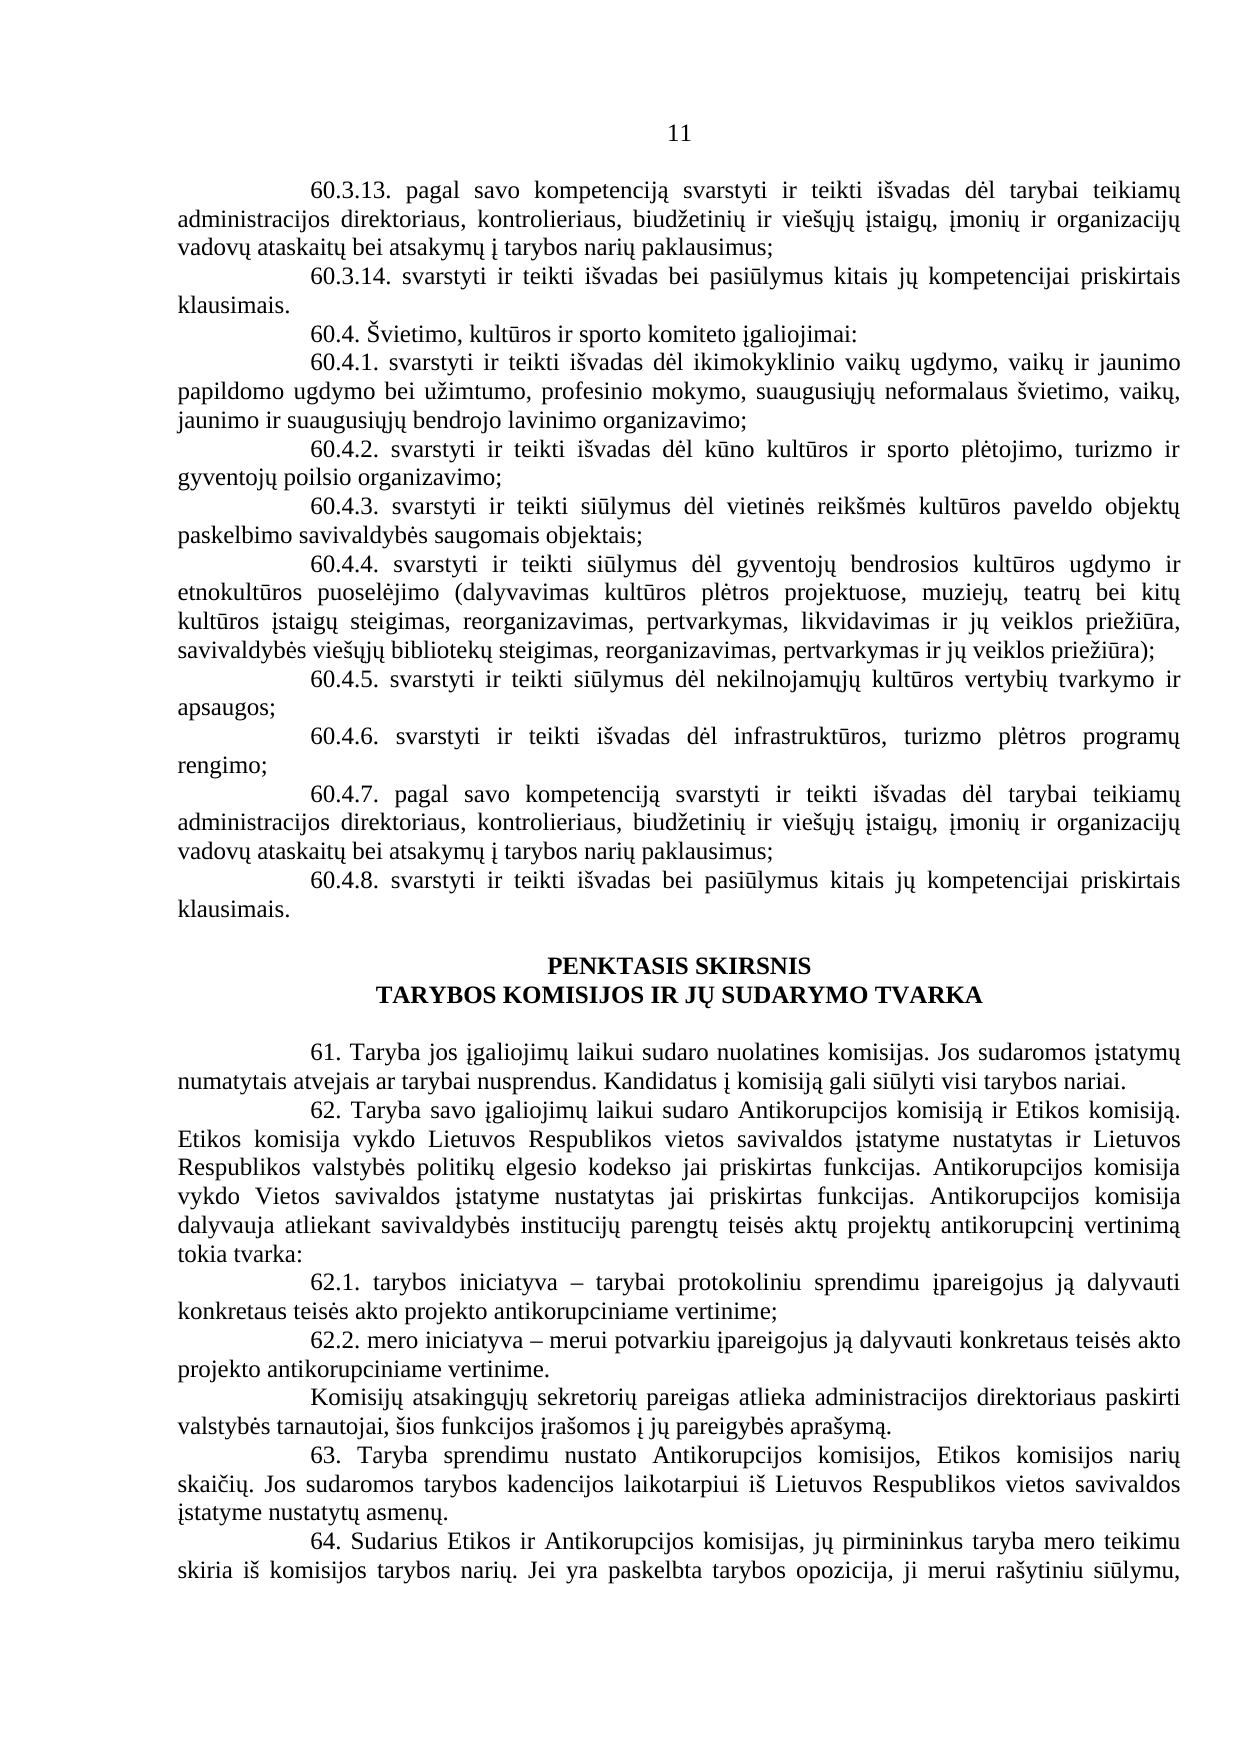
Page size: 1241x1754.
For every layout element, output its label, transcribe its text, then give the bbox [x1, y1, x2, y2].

text 60.4.2. svarstyti ir teikti išvadas dėl kūno kultūros ir sporto plėtojimo, turizmo ir gyventojų poilsio organizavimo; [177, 434, 1181, 491]
text 63. Taryba sprendimu nustato Antikorupcijos komisijos, Etikos komisijos narių skaičių. Jos sudaromos tarybos kadencijos laikotarpiui iš Lietuvos Respublikos vietos savivaldos įstatyme nustatytų asmenų. [177, 1440, 1181, 1526]
text 60.4.6. svarstyti ir teikti išvadas dėl infrastruktūros, turizmo plėtros programų rengimo; [177, 721, 1181, 779]
text 60.4.4. svarstyti ir teikti siūlymus dėl gyventojų bendrosios kultūros ugdymo ir etnokultūros puoselėjimo (dalyvavimas kultūros plėtros projektuose, muziejų, teatrų bei kitų kultūros įstaigų steigimas, reorganizavimas, pertvarkymas, likvidavimas ir jų veiklos priežiūra, savivaldybės viešųjų bibliotekų steigimas, reorganizavimas, pertvarkymas ir jų veiklos priežiūra); [177, 549, 1181, 664]
text 60.4.8. svarstyti ir teikti išvadas bei pasiūlymus kitais jų kompetencijai priskirtais klausimais. [177, 865, 1181, 922]
text 60.4.7. pagal savo kompetenciją svarstyti ir teikti išvadas dėl tarybai teikiamų administracijos direktoriaus, kontrolieriaus, biudžetinių ir viešųjų įstaigų, įmonių ir organizacijų vadovų ataskaitų bei atsakymų į tarybos narių paklausimus; [177, 779, 1181, 865]
text 60.4. Švietimo, kultūros ir sporto komiteto įgaliojimai: [177, 319, 1181, 347]
text 60.3.13. pagal savo kompetenciją svarstyti ir teikti išvadas dėl tarybai teikiamų administracijos direktoriaus, kontrolieriaus, biudžetinių ir viešųjų įstaigų, įmonių ir organizacijų vadovų ataskaitų bei atsakymų į tarybos narių paklausimus; [177, 175, 1181, 261]
text 60.3.14. svarstyti ir teikti išvadas bei pasiūlymus kitais jų kompetencijai priskirtais klausimais. [177, 261, 1181, 319]
text 62.1. tarybos iniciatyva – tarybai protokoliniu sprendimu įpareigojus ją dalyvauti konkretaus teisės akto projekto antikorupciniame vertinime; [177, 1267, 1181, 1325]
text Komisijų atsakingųjų sekretorių pareigas atlieka administracijos direktoriaus paskirti valstybės tarnautojai, šios funkcijos įrašomos į jų pareigybės aprašymą. [177, 1382, 1181, 1440]
text 60.4.1. svarstyti ir teikti išvadas dėl ikimokyklinio vaikų ugdymo, vaikų ir jaunimo papildomo ugdymo bei užimtumo, profesinio mokymo, suaugusiųjų neformalaus švietimo, vaikų, jaunimo ir suaugusiųjų bendrojo lavinimo organizavimo; [177, 347, 1181, 434]
text 60.4.3. svarstyti ir teikti siūlymus dėl vietinės reikšmės kultūros paveldo objektų paskelbimo savivaldybės saugomais objektais; [177, 491, 1181, 549]
text 62. Taryba savo įgaliojimų laikui sudaro Antikorupcijos komisiją ir Etikos komisiją. Etikos komisija vykdo Lietuvos Respublikos vietos savivaldos įstatyme nustatytas ir Lietuvos Respublikos valstybės politikų elgesio kodekso jai priskirtas funkcijas. Antikorupcijos komisija vykdo Vietos savivaldos įstatyme nustatytas jai priskirtas funkcijas. Antikorupcijos komisija dalyvauja atliekant savivaldybės institucijų parengtų teisės aktų projektų antikorupcinį vertinimą tokia tvarka: [177, 1095, 1181, 1267]
text PENKTASIS SKIRSNIS [177, 951, 1181, 980]
text 62.2. mero iniciatyva – merui potvarkiu įpareigojus ją dalyvauti konkretaus teisės akto projekto antikorupciniame vertinime. [177, 1325, 1181, 1382]
text 61. Taryba jos įgaliojimų laikui sudaro nuolatines komisijas. Jos sudaromos įstatymų numatytais atvejais ar tarybai nusprendus. Kandidatus į komisiją gali siūlyti visi tarybos nariai. [177, 1037, 1181, 1095]
text TARYBOS KOMISIJOS IR JŲ SUDARYMO TVARKA [177, 980, 1181, 1009]
text 60.4.5. svarstyti ir teikti siūlymus dėl nekilnojamųjų kultūros vertybių tvarkymo ir apsaugos; [177, 664, 1181, 721]
text 64. Sudarius Etikos ir Antikorupcijos komisijas, jų pirmininkus taryba mero teikimu skiria iš komisijos tarybos narių. Jei yra paskelbta tarybos opozicija, ji merui rašytiniu siūlymu, [177, 1526, 1181, 1584]
